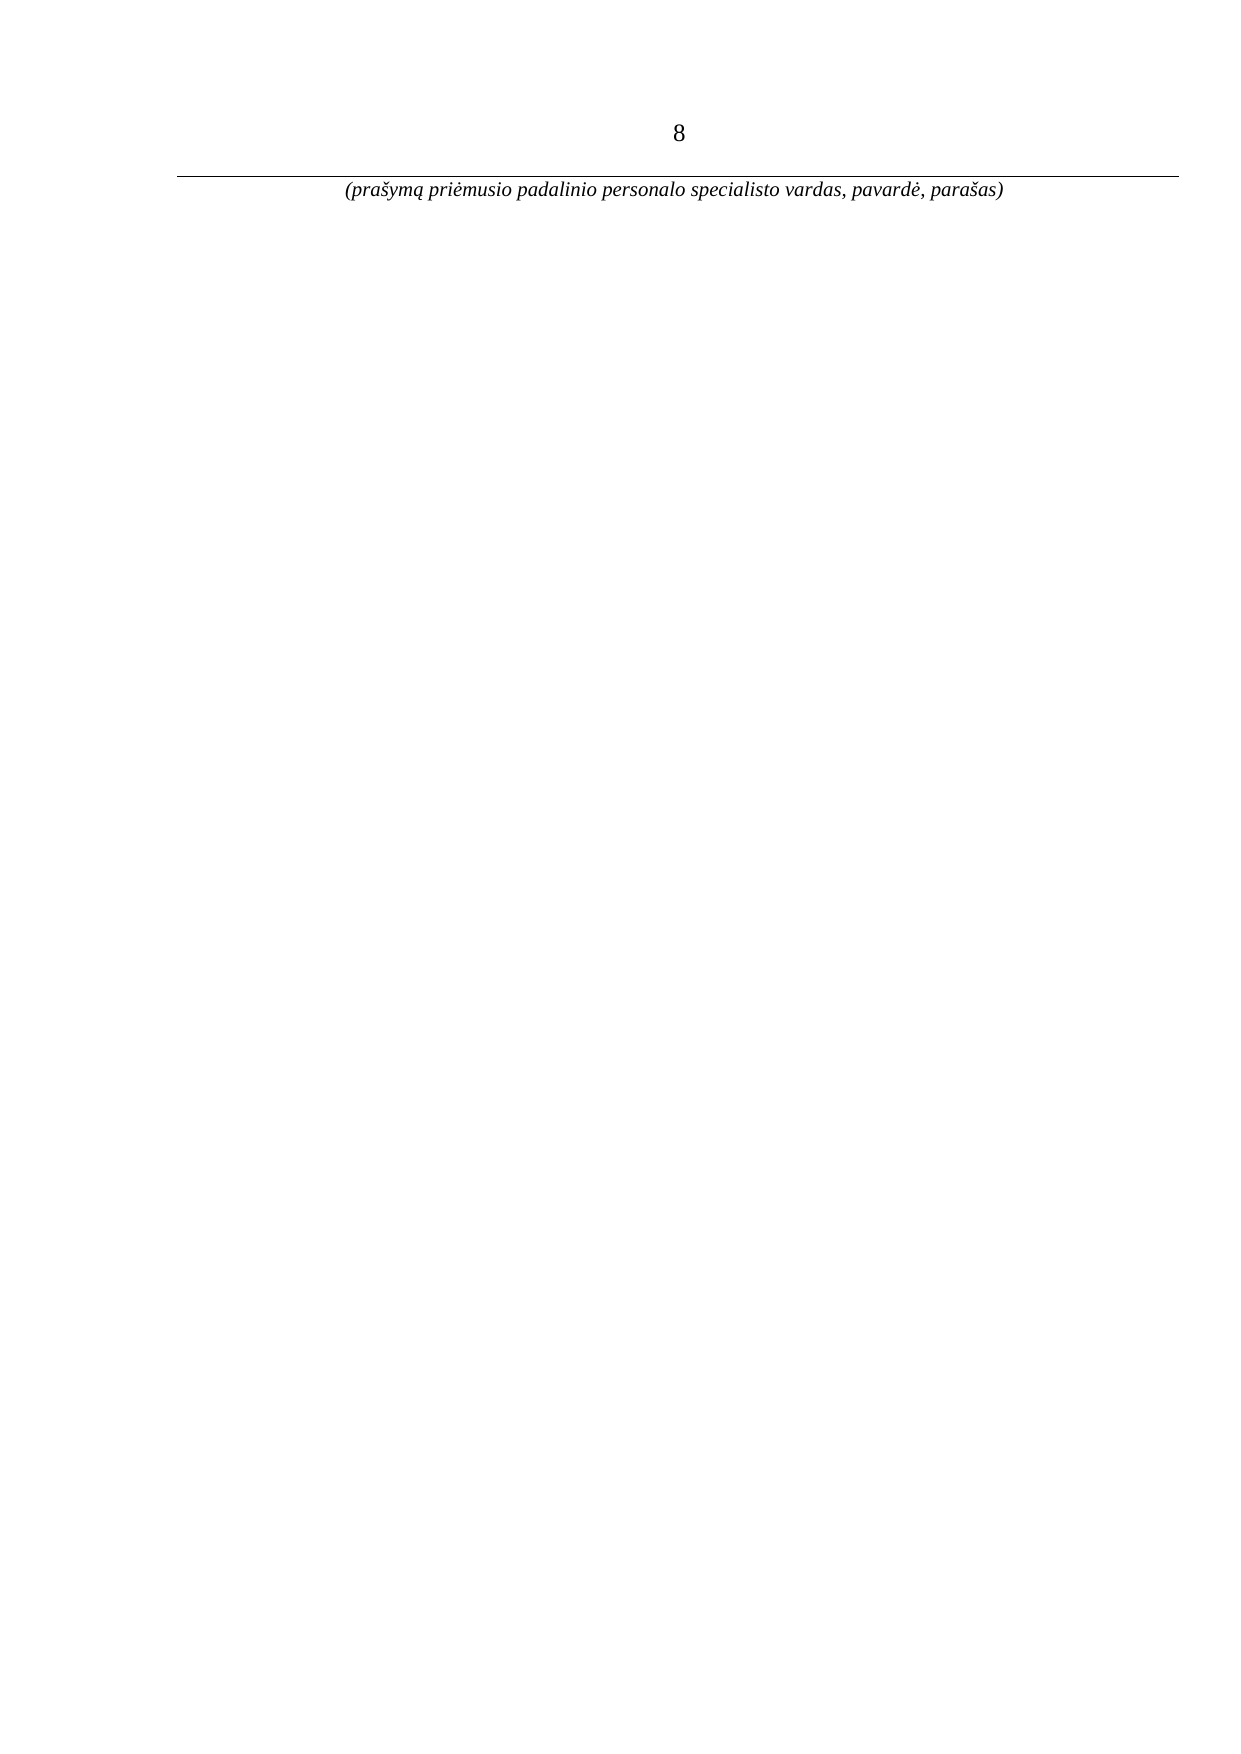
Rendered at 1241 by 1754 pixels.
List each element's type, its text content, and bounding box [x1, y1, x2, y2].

table_cell (prašymą priėmusio padalinio personalo specialisto vardas, pavardė, parašas) [177, 177, 1178, 205]
